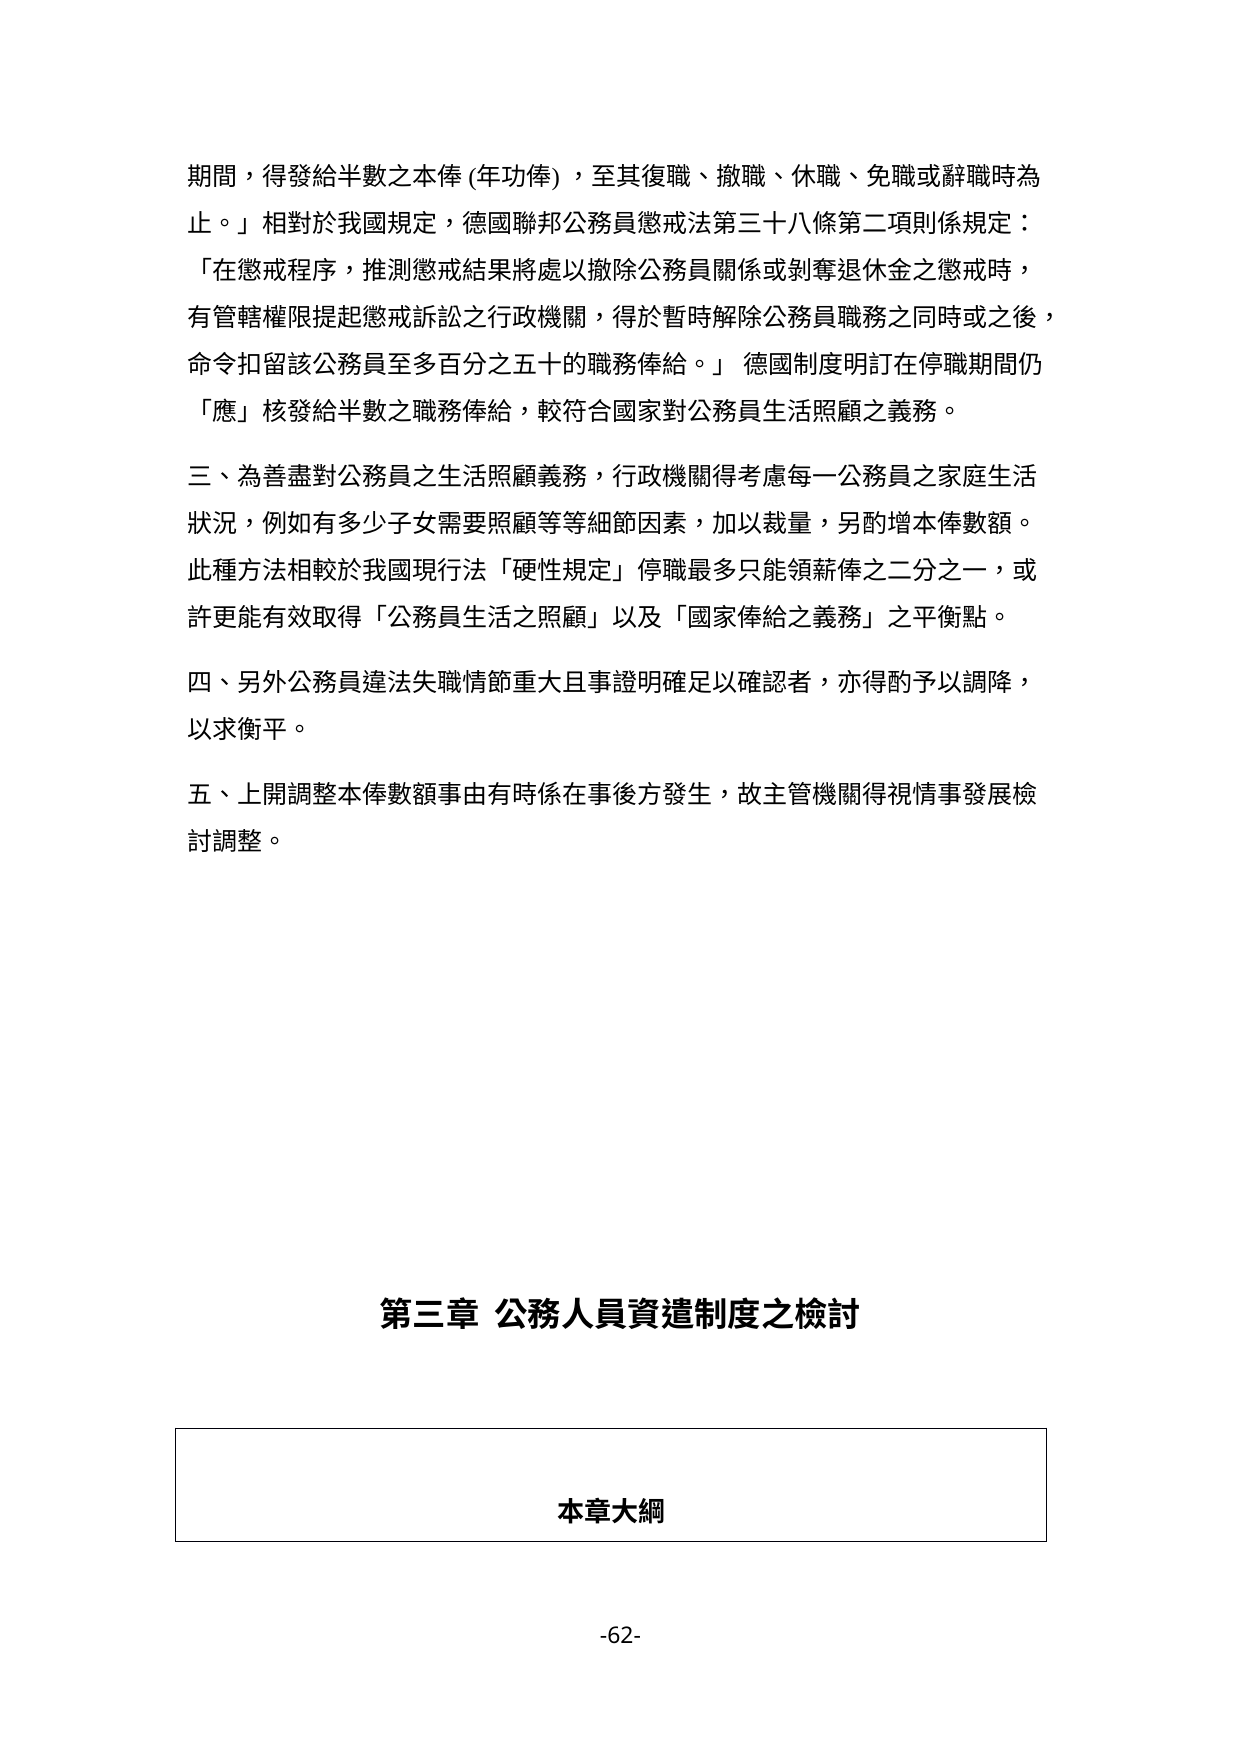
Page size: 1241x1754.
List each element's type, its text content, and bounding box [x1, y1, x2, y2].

text 四、另外公務員違法失職情節重大且事證明確足以確認者，亦得酌予以調降，以求衡平。 [187, 656, 1053, 740]
text 三、為善盡對公務員之生活照顧義務，行政機關得考慮每一公務員之家庭生活狀況，例如有多少子女需要照顧等等細節因素，加以裁量，另酌增本俸數額。此種方法相較於我國現行法「硬性規定」停職最多只能領薪俸之二分之一，或許更能有效取得「公務員生活之照顧」以及「國家俸給之義務」之平衡點。 [187, 450, 1053, 628]
text 五、上開調整本俸數額事由有時係在事後方發生，故主管機關得視情事發展檢討調整。 [187, 768, 1053, 852]
text 第三章 公務人員資遣制度之檢討 [187, 1268, 1053, 1343]
text 二、按現行公務人員俸給法第二十一條第一項規定：「依法停職人員，於停職期間，得發給半數之本俸 (年功俸) ，至其復職、撤職、休職、免職或辭職時為止。」相對於我國規定，德國聯邦公務員懲戒法第三十八條第二項則係規定：「在懲戒程序，推測懲戒結果將處以撤除公務員關係或剝奪退休金之懲戒時，有管轄權限提起懲戒訴訟之行政機關，得於暫時解除公務員職務之同時或之後，命令扣留該公務員至多百分之五十的職務俸給。」 德國制度明訂在停職期間仍「應」核發給半數之職務俸給，較符合國家對公務員生活照顧之義務。 [187, 150, 1053, 422]
table_header 本章大綱 [176, 1429, 1046, 1541]
